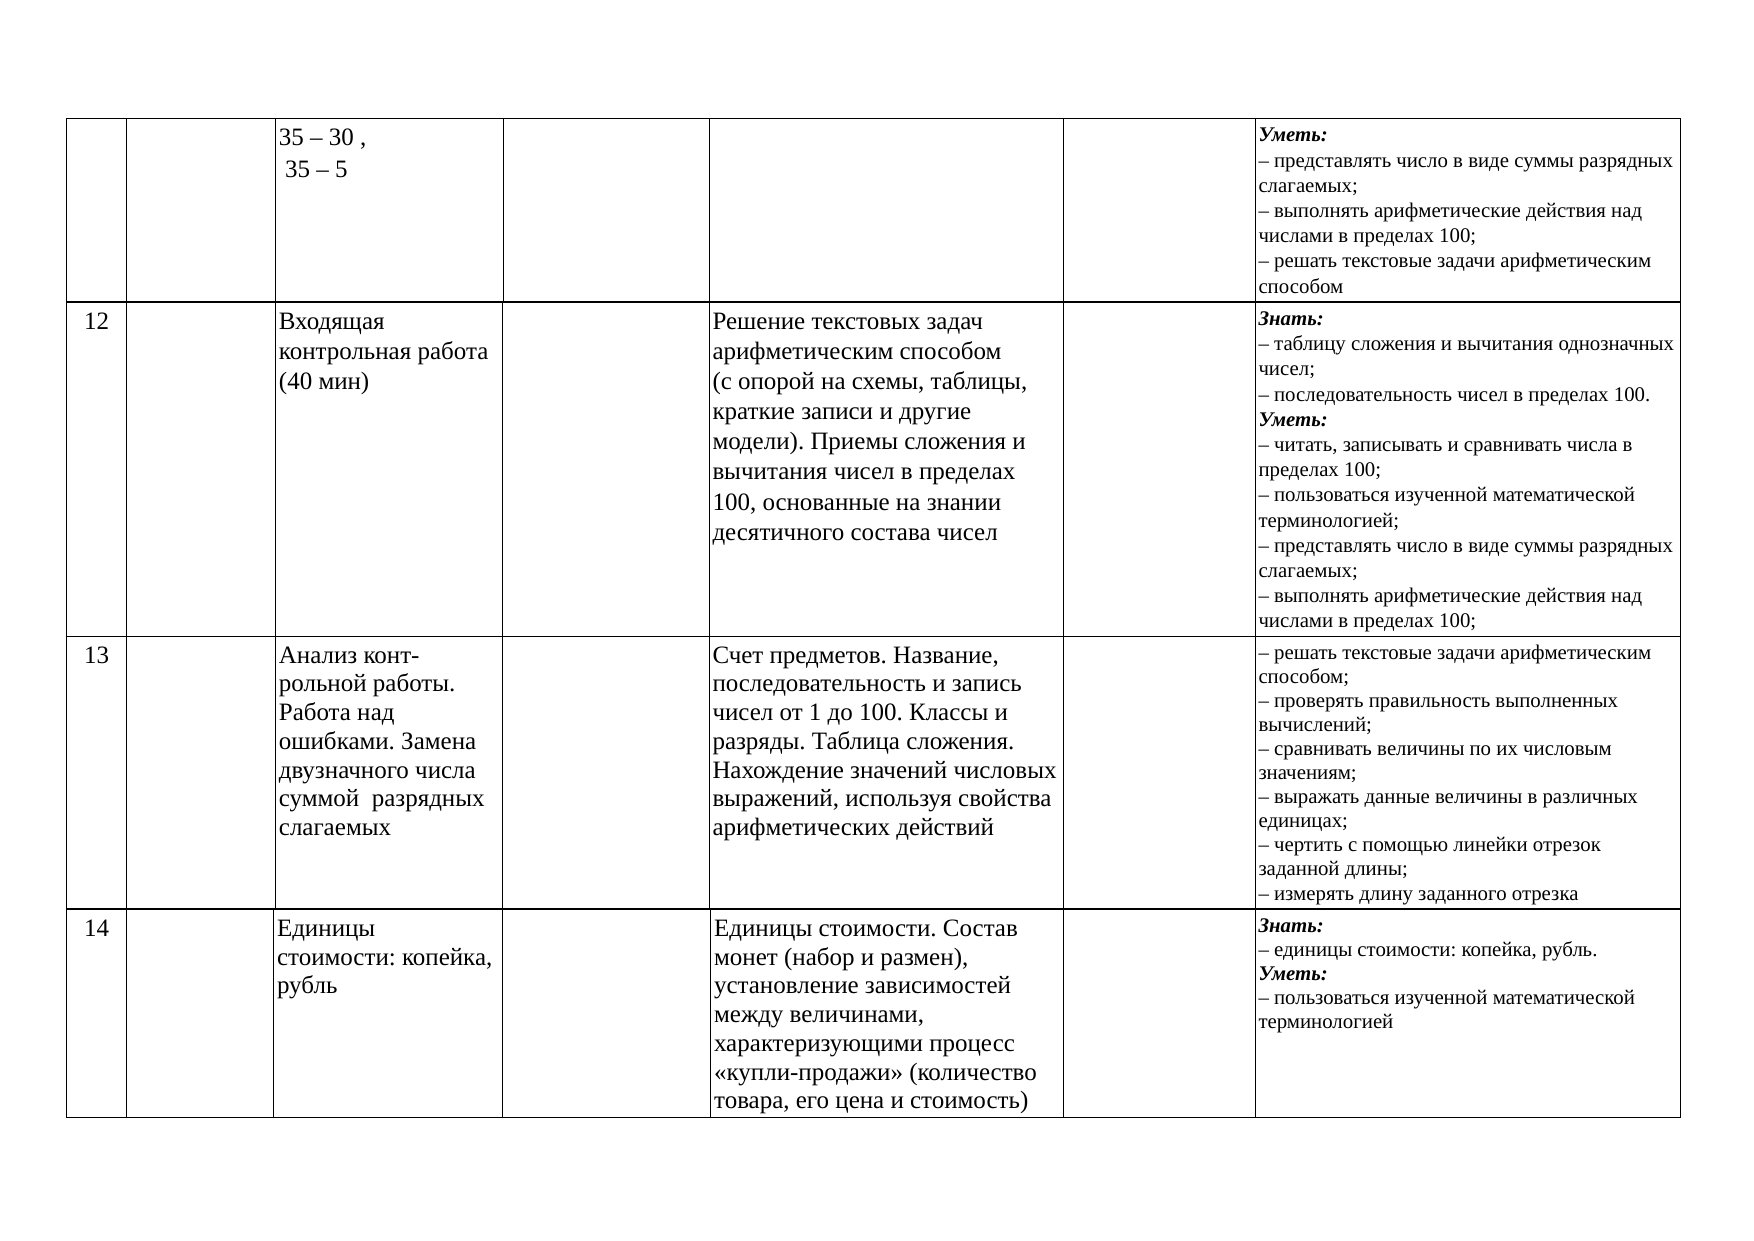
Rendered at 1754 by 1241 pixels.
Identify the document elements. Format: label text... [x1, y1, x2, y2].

table_cell [127, 119, 275, 301]
table_header Единицы стоимости. Состав монет (набор и размен), установление зависимостей между величинами, характеризующими процесс «купли-продажи» (количество товара, его цена и стоимость) [711, 910, 1063, 1117]
table_header [127, 303, 275, 636]
table_header [503, 910, 710, 1117]
table_cell 13 [67, 637, 126, 908]
table_cell [127, 637, 275, 908]
table_cell [67, 119, 126, 301]
table_header Знать: – таблицу сложения и вычитания однозначных чисел; – последовательность чисел в пределах 100. Уметь: – читать, записывать и сравнивать числа в пределах 100; – пользоваться изученной математической терминологией; – представлять число в виде суммы разрядных слагаемых; – выполнять арифметические действия над числами в пределах 100; [1256, 303, 1680, 636]
table_cell Счет предметов. Название, последовательность и запись чисел от 1 до 100. Классы и разряды. Таблица сложения. Нахождение значений числовых выражений, используя свойства арифметических действий [710, 637, 1063, 908]
table_header Единицы стоимости: копейка, рубль [274, 910, 502, 1117]
table_cell [504, 119, 709, 301]
table_cell [1064, 119, 1255, 301]
table_header Знать: – единицы стоимости: копейка, рубль. Уметь: – пользоваться изученной математической терминологией [1256, 910, 1680, 1117]
table_header [1064, 303, 1255, 636]
table_cell [710, 119, 1063, 301]
table_cell Уметь: – представлять число в виде суммы разрядных слагаемых; – выполнять арифметические действия над числами в пределах 100; – решать текстовые задачи арифметическим способом [1256, 119, 1680, 301]
table_cell [503, 637, 709, 908]
table_header 14 [67, 910, 126, 1117]
table_cell Анализ конт-рольной работы. Работа над ошибками. Замена двузначного числа суммой разрядных слагаемых [276, 637, 502, 908]
table_header 12 [67, 303, 126, 636]
table_header Решение текстовых задач арифметическим способом (с опорой на схемы, таблицы, краткие записи и другие модели). Приемы сложения и вычитания чисел в пределах 100, основанные на знании десятичного состава чисел [710, 303, 1063, 636]
table_header [1064, 910, 1255, 1117]
table_header [127, 910, 273, 1117]
table_cell [1064, 637, 1255, 908]
table_cell – решать текстовые задачи арифметическим способом; – проверять правильность выполненных вычислений; – сравнивать величины по их числовым значениям; – выражать данные величины в различных единицах; – чертить с помощью линейки отрезок заданной длины; – измерять длину заданного отрезка [1256, 637, 1680, 908]
table_header Входящая контрольная работа (40 мин) [276, 303, 502, 636]
table_cell 35 – 30 , 35 – 5 1 [276, 119, 503, 301]
table_header [503, 303, 709, 636]
